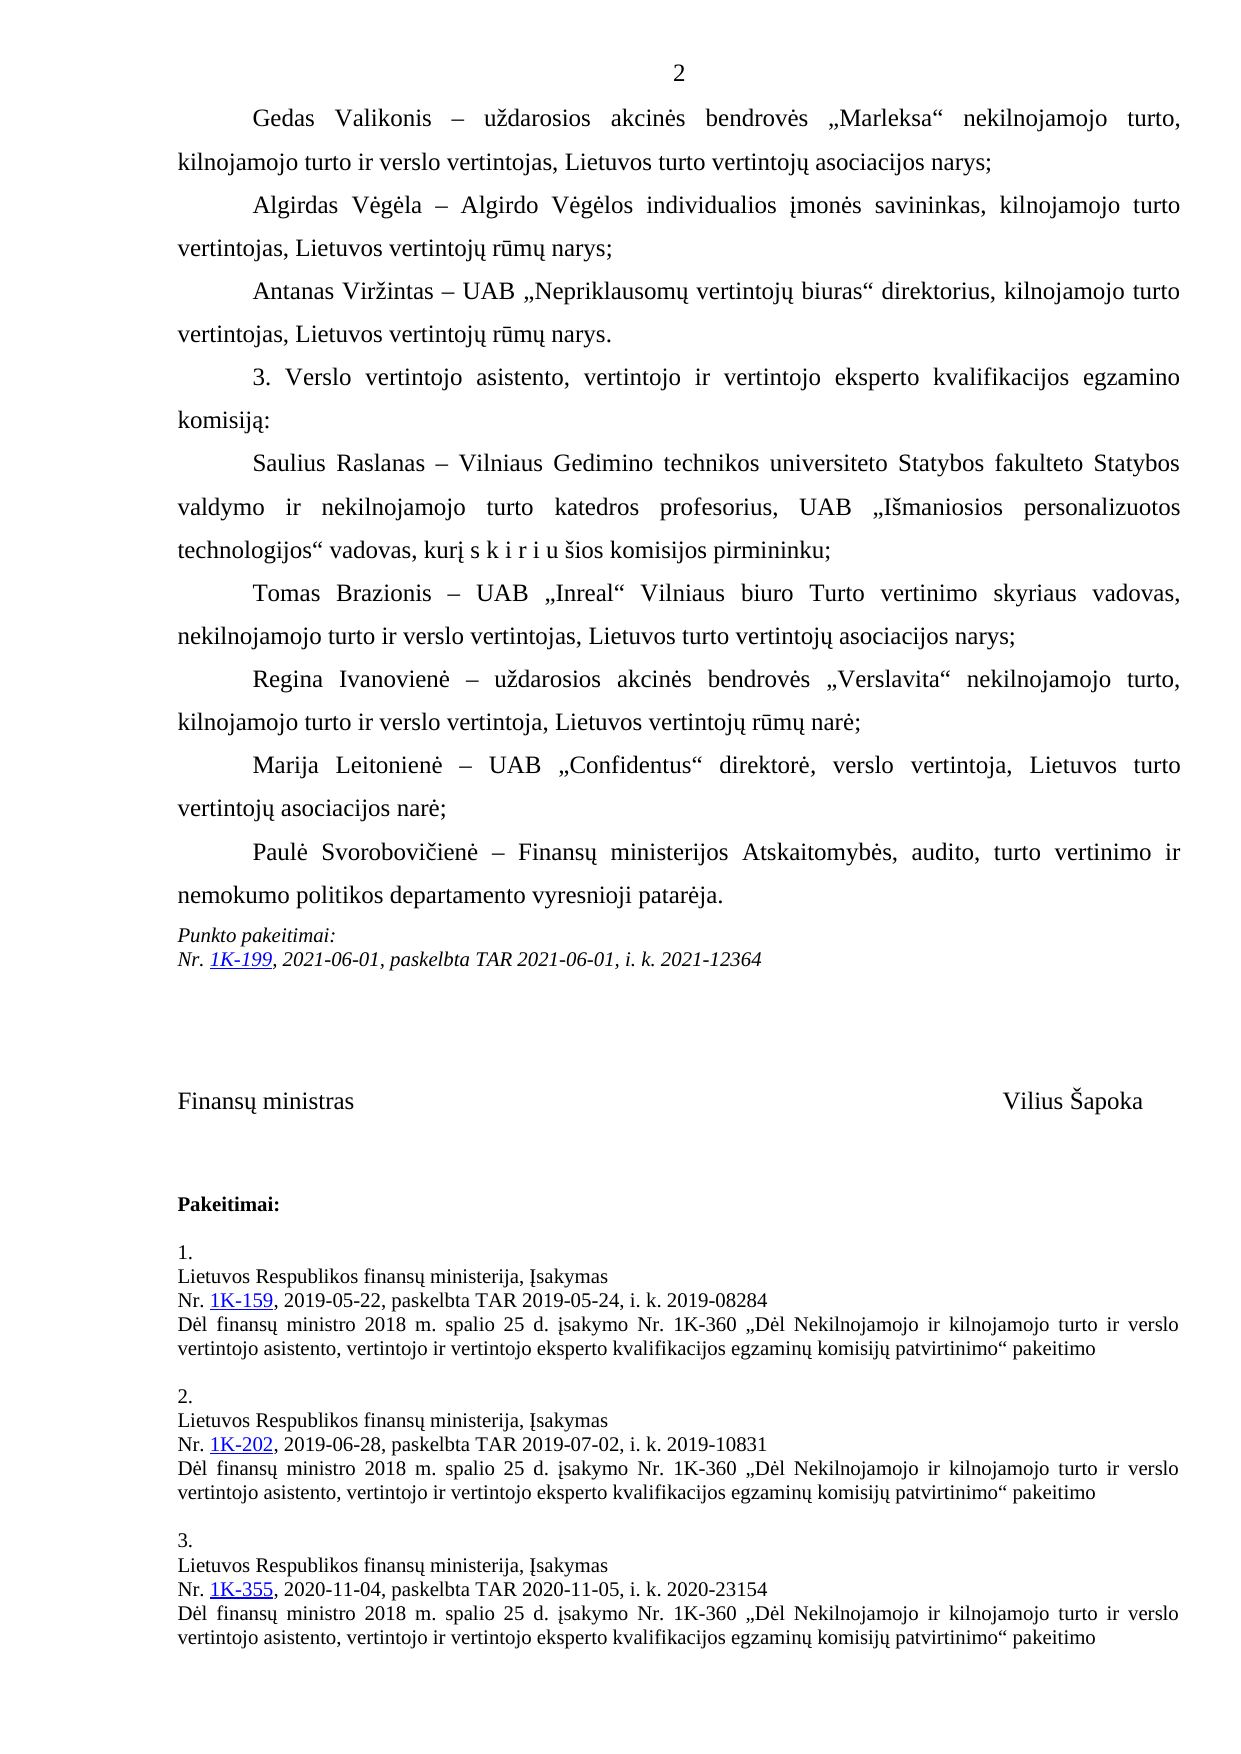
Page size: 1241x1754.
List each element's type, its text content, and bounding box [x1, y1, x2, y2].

text 3. Verslo vertintojo asistento, vertintojo ir vertintojo eksperto kvalifikacijos egzamino komisiją: [177, 362, 1181, 434]
text Lietuvos Respublikos finansų ministerija, Įsakymas [177, 1264, 1181, 1288]
text Dėl finansų ministro 2018 m. spalio 25 d. įsakymo Nr. 1K-360 „Dėl Nekilnojamojo ir kilnojamojo turto ir verslo vertintojo asistento, vertintojo ir vertintojo eksperto kvalifikacijos egzaminų komisijų patvirtinimo“ pakeitimo [177, 1601, 1181, 1649]
text Regina Ivanovienė – uždarosios akcinės bendrovės „Verslavita“ nekilnojamojo turto, kilnojamojo turto ir verslo vertintoja, Lietuvos vertintojų rūmų narė; [177, 664, 1181, 736]
text Paulė Svorobovičienė – Finansų ministerijos Atskaitomybės, audito, turto vertinimo ir nemokumo politikos departamento vyresnioji patarėja. [177, 837, 1181, 908]
text Tomas Brazionis – UAB „Inreal“ Vilniaus biuro Turto vertinimo skyriaus vadovas, nekilnojamojo turto ir verslo vertintojas, Lietuvos turto vertintojų asociacijos narys; [177, 578, 1181, 650]
text Dėl finansų ministro 2018 m. spalio 25 d. įsakymo Nr. 1K-360 „Dėl Nekilnojamojo ir kilnojamojo turto ir verslo vertintojo asistento, vertintojo ir vertintojo eksperto kvalifikacijos egzaminų komisijų patvirtinimo“ pakeitimo [177, 1312, 1181, 1360]
text Lietuvos Respublikos finansų ministerija, Įsakymas [177, 1552, 1181, 1577]
text Punkto pakeitimai: [177, 923, 1181, 947]
text Nr. 1K-199, 2021-06-01, paskelbta TAR 2021-06-01, i. k. 2021-12364 [177, 947, 1181, 971]
text Pakeitimai: [177, 1192, 1181, 1216]
text Nr. 1K-202, 2019-06-28, paskelbta TAR 2019-07-02, i. k. 2019-10831 [177, 1432, 1181, 1456]
text Lietuvos Respublikos finansų ministerija, Įsakymas [177, 1408, 1181, 1432]
text Dėl finansų ministro 2018 m. spalio 25 d. įsakymo Nr. 1K-360 „Dėl Nekilnojamojo ir kilnojamojo turto ir verslo vertintojo asistento, vertintojo ir vertintojo eksperto kvalifikacijos egzaminų komisijų patvirtinimo“ pakeitimo [177, 1456, 1181, 1504]
text 3. [177, 1528, 1181, 1552]
text Saulius Raslanas – Vilniaus Gedimino technikos universiteto Statybos fakulteto Statybos valdymo ir nekilnojamojo turto katedros profesorius, UAB „Išmaniosios personalizuotos technologijos“ vadovas, kurį s k i r i u šios komisijos pirmininku; [177, 448, 1181, 563]
text Finansų ministras Vilius Šapoka [177, 1086, 1181, 1115]
text Nr. 1K-159, 2019-05-22, paskelbta TAR 2019-05-24, i. k. 2019-08284 [177, 1288, 1181, 1312]
text Marija Leitonienė – UAB „Confidentus“ direktorė, verslo vertintoja, Lietuvos turto vertintojų asociacijos narė; [177, 750, 1181, 822]
text Gedas Valikonis – uždarosios akcinės bendrovės „Marleksa“ nekilnojamojo turto, kilnojamojo turto ir verslo vertintojas, Lietuvos turto vertintojų asociacijos narys; [177, 103, 1181, 175]
text 2. [177, 1384, 1181, 1408]
text 1. [177, 1240, 1181, 1264]
text Algirdas Vėgėla – Algirdo Vėgėlos individualios įmonės savininkas, kilnojamojo turto vertintojas, Lietuvos vertintojų rūmų narys; [177, 190, 1181, 262]
text Nr. 1K-355, 2020-11-04, paskelbta TAR 2020-11-05, i. k. 2020-23154 [177, 1577, 1181, 1601]
text Antanas Viržintas – UAB „Nepriklausomų vertintojų biuras“ direktorius, kilnojamojo turto vertintojas, Lietuvos vertintojų rūmų narys. [177, 276, 1181, 348]
